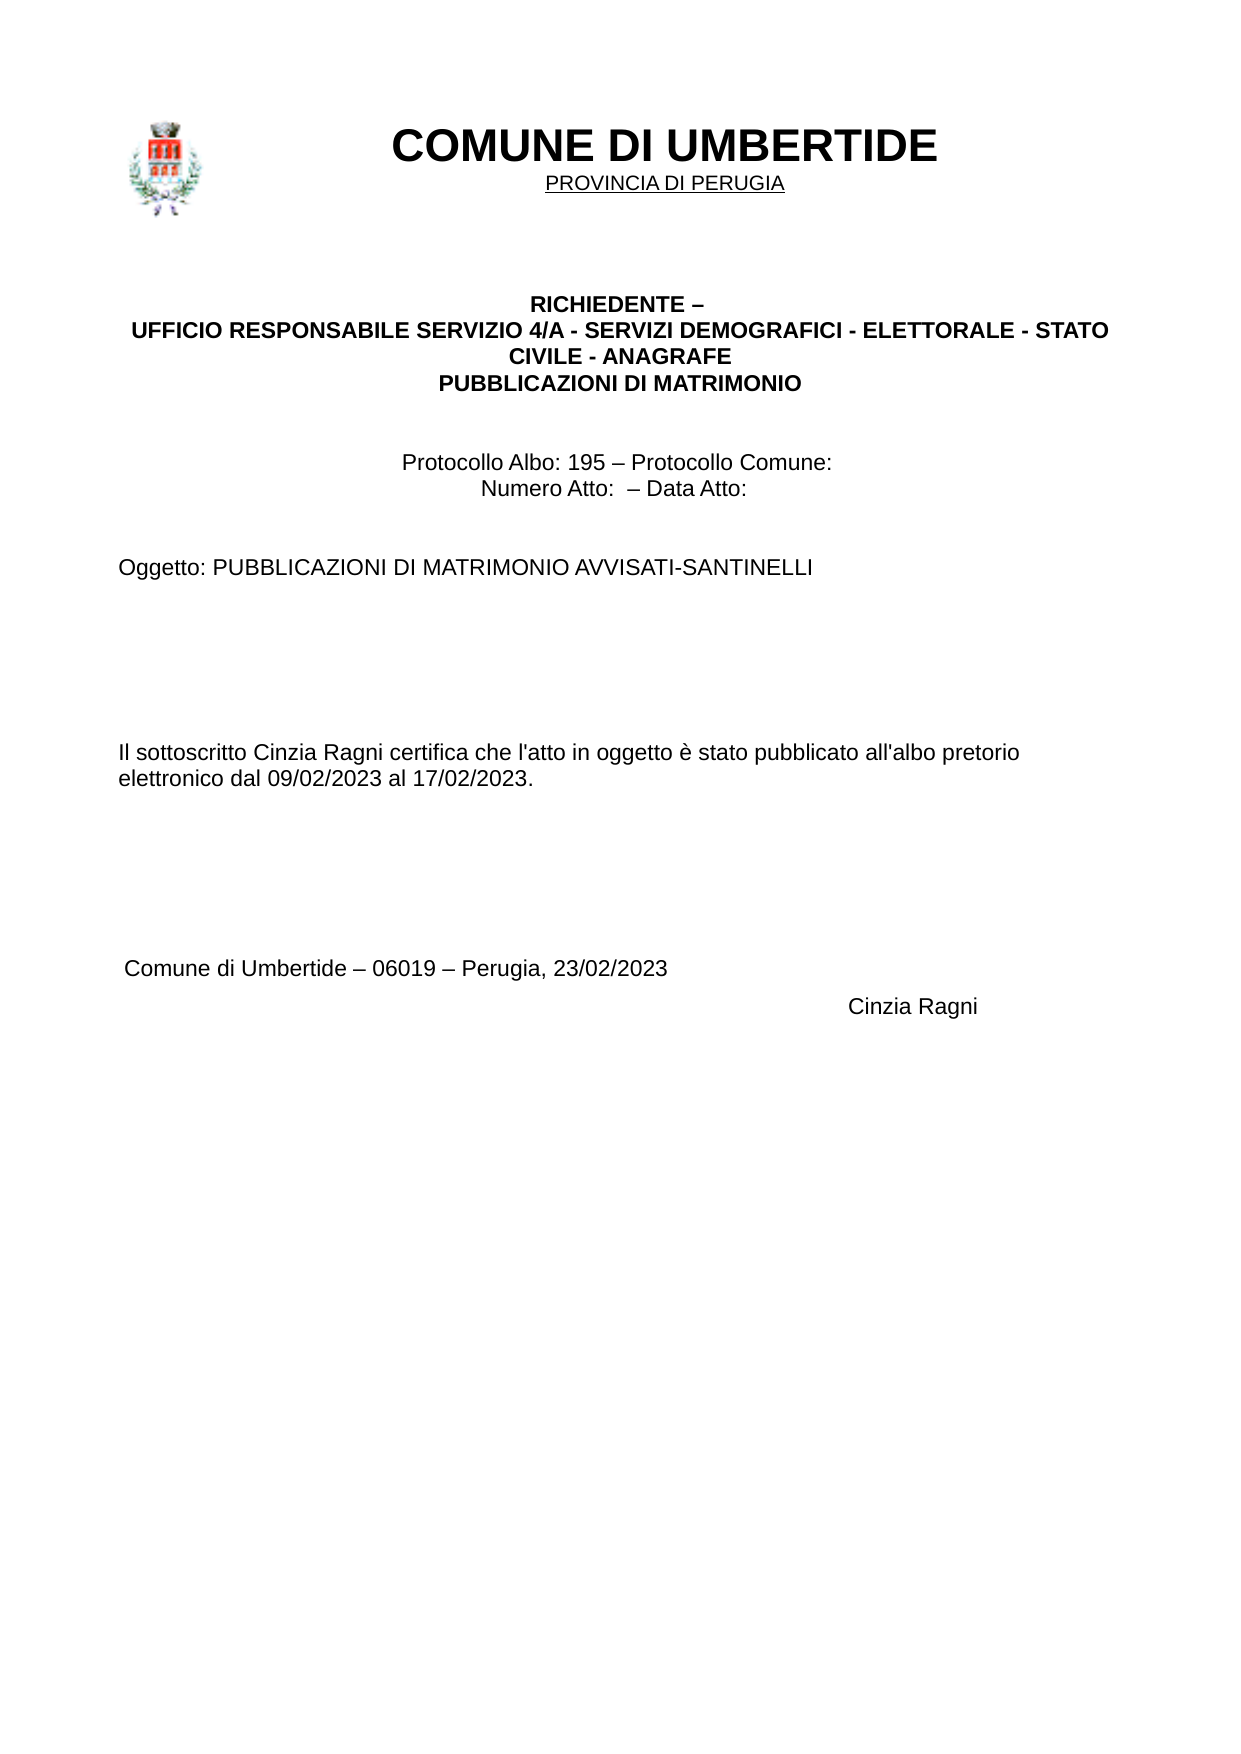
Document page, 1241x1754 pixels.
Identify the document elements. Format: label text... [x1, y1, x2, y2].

text RICHIEDENTE – [118, 291, 1122, 317]
table_header [696, 950, 1123, 987]
text COMUNE DI UMBERTIDE [118, 118, 1122, 171]
table_cell Cinzia Ragni [696, 987, 1123, 1025]
table_header Comune di Umbertide – 06019 – Perugia, 23/02/2023 [118, 950, 696, 987]
text Protocollo Albo: 195 – Protocollo Comune: [118, 449, 1122, 475]
text Il sottoscritto Cinzia Ragni certifica che l'atto in oggetto è stato pubblicato all'albo pretorio elettronico dal 09/02/2023 al 17/02/2023. [118, 739, 1122, 791]
text Oggetto: PUBBLICAZIONI DI MATRIMONIO AVVISATI-SANTINELLI [118, 554, 1122, 581]
text UFFICIO RESPONSABILE SERVIZIO 4/A - SERVIZI DEMOGRAFICI - ELETTORALE - STATO CIVILE - ANAGRAFE [118, 317, 1122, 370]
text PUBBLICAZIONI DI MATRIMONIO [118, 370, 1122, 396]
text PROVINCIA DI PERUGIA [208, 171, 1122, 195]
text Numero Atto: – Data Atto: [118, 475, 1122, 501]
table_cell [118, 987, 696, 1025]
